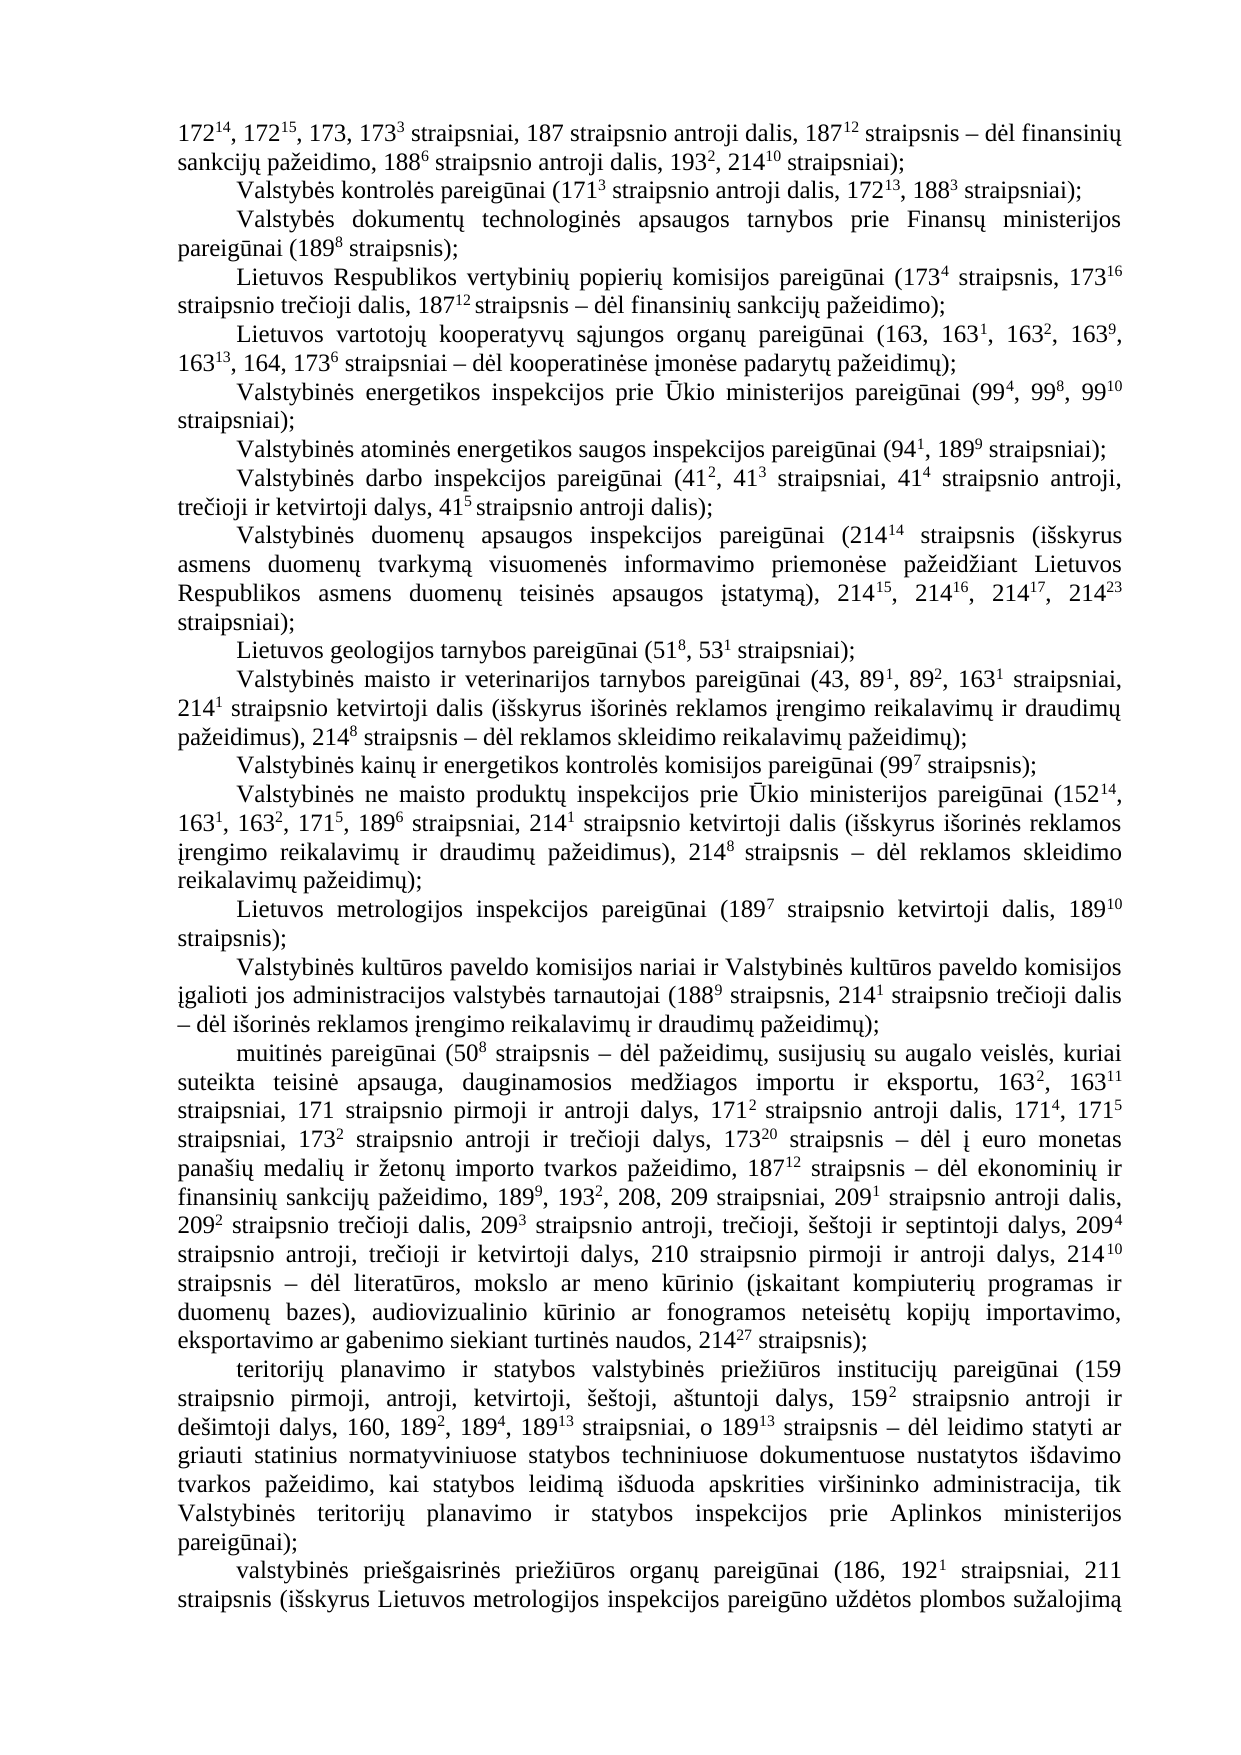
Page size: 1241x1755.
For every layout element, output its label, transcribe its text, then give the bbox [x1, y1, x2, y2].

text Lietuvos geologijos tarnybos pareigūnai (518, 531 straipsniai); [177, 636, 1122, 664]
text 17214, 17215, 173, 1733 straipsniai, 187 straipsnio antroji dalis, 18712 straipsnis – dėl finansinių sankcijų pažeidimo, 1886 straipsnio antroji dalis, 1932, 21410 straipsniai); [177, 118, 1122, 176]
text Valstybinės duomenų apsaugos inspekcijos pareigūnai (21414 straipsnis (išskyrus asmens duomenų tvarkymą visuomenės informavimo priemonėse pažeidžiant Lietuvos Respublikos asmens duomenų teisinės apsaugos įstatymą), 21415, 21416, 21417, 21423 straipsniai); [177, 521, 1122, 636]
text teritorijų planavimo ir statybos valstybinės priežiūros institucijų pareigūnai (159 straipsnio pirmoji, antroji, ketvirtoji, šeštoji, aštuntoji dalys, 1592 straipsnio antroji ir dešimtoji dalys, 160, 1892, 1894, 18913 straipsniai, o 18913 straipsnis – dėl leidimo statyti ar griauti statinius normatyviniuose statybos techniniuose dokumentuose nustatytos išdavimo tvarkos pažeidimo, kai statybos leidimą išduoda apskrities viršininko administracija, tik Valstybinės teritorijų planavimo ir statybos inspekcijos prie Aplinkos ministerijos pareigūnai); [177, 1354, 1122, 1556]
text Valstybės dokumentų technologinės apsaugos tarnybos prie Finansų ministerijos pareigūnai (1898 straipsnis); [177, 204, 1122, 262]
text Lietuvos vartotojų kooperatyvų sąjungos organų pareigūnai (163, 1631, 1632, 1639, 16313, 164, 1736 straipsniai – dėl kooperatinėse įmonėse padarytų pažeidimų); [177, 319, 1122, 377]
text Valstybinės kainų ir energetikos kontrolės komisijos pareigūnai (997 straipsnis); [177, 751, 1122, 779]
text Valstybės kontrolės pareigūnai (1713 straipsnio antroji dalis, 17213, 1883 straipsniai); [177, 176, 1122, 204]
text Valstybinės ne maisto produktų inspekcijos prie Ūkio ministerijos pareigūnai (15214, 1631, 1632, 1715, 1896 straipsniai, 2141 straipsnio ketvirtoji dalis (išskyrus išorinės reklamos įrengimo reikalavimų ir draudimų pažeidimus), 2148 straipsnis – dėl reklamos skleidimo reikalavimų pažeidimų); [177, 779, 1122, 894]
text Valstybinės maisto ir veterinarijos tarnybos pareigūnai (43, 891, 892, 1631 straipsniai, 2141 straipsnio ketvirtoji dalis (išskyrus išorinės reklamos įrengimo reikalavimų ir draudimų pažeidimus), 2148 straipsnis – dėl reklamos skleidimo reikalavimų pažeidimų); [177, 664, 1122, 751]
text muitinės pareigūnai (508 straipsnis – dėl pažeidimų, susijusių su augalo veislės, kuriai suteikta teisinė apsauga, dauginamosios medžiagos importu ir eksportu, 1632, 16311 straipsniai, 171 straipsnio pirmoji ir antroji dalys, 1712 straipsnio antroji dalis, 1714, 1715 straipsniai, 1732 straipsnio antroji ir trečioji dalys, 17320 straipsnis – dėl į euro monetas panašių medalių ir žetonų importo tvarkos pažeidimo, 18712 straipsnis – dėl ekonominių ir finansinių sankcijų pažeidimo, 1899, 1932, 208, 209 straipsniai, 2091 straipsnio antroji dalis, 2092 straipsnio trečioji dalis, 2093 straipsnio antroji, trečioji, šeštoji ir septintoji dalys, 2094 straipsnio antroji, trečioji ir ketvirtoji dalys, 210 straipsnio pirmoji ir antroji dalys, 21410 straipsnis – dėl literatūros, mokslo ar meno kūrinio (įskaitant kompiuterių programas ir duomenų bazes), audiovizualinio kūrinio ar fonogramos neteisėtų kopijų importavimo, eksportavimo ar gabenimo siekiant turtinės naudos, 21427 straipsnis); [177, 1038, 1122, 1354]
text Valstybinės atominės energetikos saugos inspekcijos pareigūnai (941, 1899 straipsniai); [177, 434, 1122, 463]
text valstybinės priešgaisrinės priežiūros organų pareigūnai (186, 1921 straipsniai, 211 straipsnis (išskyrus Lietuvos metrologijos inspekcijos pareigūno uždėtos plombos sužalojimą [177, 1556, 1122, 1613]
text Lietuvos Respublikos vertybinių popierių komisijos pareigūnai (1734 straipsnis, 17316 straipsnio trečioji dalis, 18712 straipsnis – dėl finansinių sankcijų pažeidimo); [177, 262, 1122, 319]
text Valstybinės darbo inspekcijos pareigūnai (412, 413 straipsniai, 414 straipsnio antroji, trečioji ir ketvirtoji dalys, 415 straipsnio antroji dalis); [177, 463, 1122, 521]
text Valstybinės energetikos inspekcijos prie Ūkio ministerijos pareigūnai (994, 998, 9910 straipsniai); [177, 377, 1122, 434]
text Lietuvos metrologijos inspekcijos pareigūnai (1897 straipsnio ketvirtoji dalis, 18910 straipsnis); [177, 894, 1122, 952]
text Valstybinės kultūros paveldo komisijos nariai ir Valstybinės kultūros paveldo komisijos įgalioti jos administracijos valstybės tarnautojai (1889 straipsnis, 2141 straipsnio trečioji dalis – dėl išorinės reklamos įrengimo reikalavimų ir draudimų pažeidimų); [177, 952, 1122, 1038]
